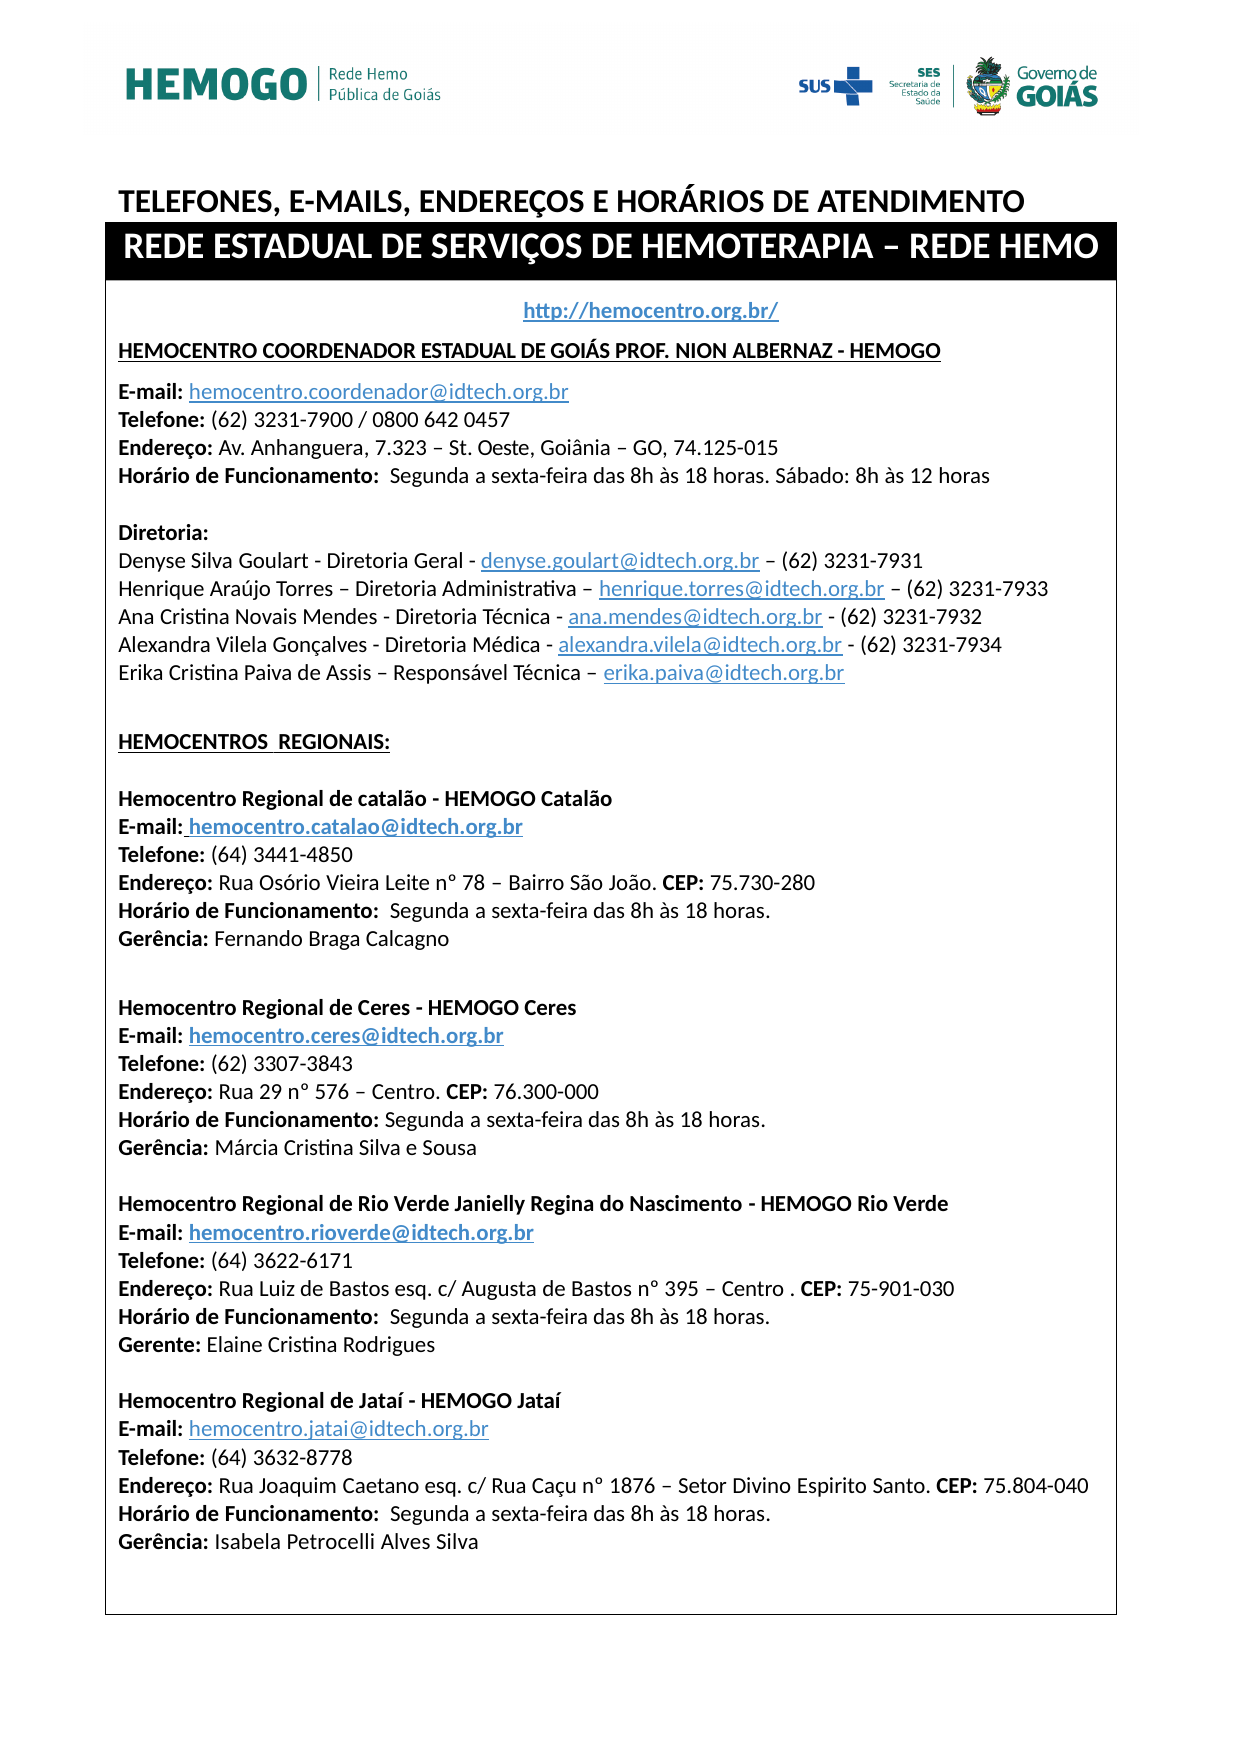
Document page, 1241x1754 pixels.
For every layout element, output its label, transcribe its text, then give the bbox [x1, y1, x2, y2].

text Endereço: Rua Luiz de Bastos esq. c/ Augusta de Bastos nº 395 – Centro . CEP: 75-901-030 [118, 1274, 1116, 1302]
text Telefone: (64) 3441-4850 [118, 840, 1116, 868]
text E-mail: hemocentro.ceres@idtech.org.br [118, 1021, 1116, 1049]
text Diretoria: [118, 518, 1116, 546]
text Hemocentro Regional de Rio Verde Janielly Regina do Nascimento - HEMOGO Rio Verde [118, 1189, 1116, 1217]
text Telefone: (64) 3632-8778 [118, 1442, 1116, 1471]
text E-mail: hemocentro.coordenador@idtech.org.br [118, 377, 1116, 405]
text Gerente: Elaine Cristina Rodrigues [118, 1330, 1116, 1358]
text HEMOCENTROS REGIONAIS: [118, 727, 1116, 755]
text E-mail: hemocentro.jatai@idtech.org.br [118, 1414, 1116, 1442]
text Hemocentro Regional de Jataí - HEMOGO Jataí [118, 1386, 1116, 1414]
text Hemocentro Regional de Ceres - HEMOGO Ceres [118, 992, 1116, 1021]
text Endereço: Rua Joaquim Caetano esq. c/ Rua Caçu nº 1876 – Setor Divino Espirito Santo. CEP: 75.804-040 [118, 1471, 1116, 1499]
text Gerência: Isabela Petrocelli Alves Silva [118, 1527, 1116, 1555]
text Gerência: Fernando Braga Calcagno [118, 924, 1116, 952]
text E-mail: hemocentro.catalao@idtech.org.br [118, 812, 1116, 840]
text Endereço: Rua 29 nº 576 – Centro. CEP: 76.300-000 [118, 1077, 1116, 1105]
text Alexandra Vilela Gonçalves - Diretoria Médica - alexandra.vilela@idtech.org.br - (62) 3231-7934 [118, 630, 1116, 658]
text Horário de Funcionamento: Segunda a sexta-feira das 8h às 18 horas. [118, 896, 1116, 924]
text HEMOCENTRO COORDENADOR ESTADUAL DE GOIÁS PROF. NION ALBERNAZ - HEMOGO [118, 336, 1116, 364]
text Endereço: Av. Anhanguera, 7.323 – St. Oeste, Goiânia – GO, 74.125-015 [118, 433, 1116, 461]
text Telefone: (62) 3231-7900 / 0800 642 0457 [118, 405, 1116, 433]
text Horário de Funcionamento: Segunda a sexta-feira das 8h às 18 horas. [118, 1302, 1116, 1330]
text TELEFONES, E-MAILS, ENDEREÇOS E HORÁRIOS DE ATENDIMENTO [118, 176, 1122, 222]
picture [82, 22, 1139, 135]
text Horário de Funcionamento: Segunda a sexta-feira das 8h às 18 horas. Sábado: 8h às 12 horas [118, 461, 1116, 489]
text Gerência: Márcia Cristina Silva e Sousa [118, 1133, 1116, 1161]
text Denyse Silva Goulart - Diretoria Geral - denyse.goulart@idtech.org.br – (62) 3231-7931 [118, 546, 1116, 574]
text Endereço: Rua Osório Vieira Leite nº 78 – Bairro São João. CEP: 75.730-280 [118, 868, 1116, 896]
text Horário de Funcionamento: Segunda a sexta-feira das 8h às 18 horas. [118, 1499, 1116, 1527]
text http://hemocentro.org.br/ [523, 296, 1116, 324]
text Horário de Funcionamento: Segunda a sexta-feira das 8h às 18 horas. [118, 1105, 1116, 1133]
text Hemocentro Regional de catalão - HEMOGO Catalão [118, 783, 1116, 812]
text Telefone: (64) 3622-6171 [118, 1246, 1116, 1274]
text E-mail: hemocentro.rioverde@idtech.org.br [118, 1217, 1116, 1246]
text Henrique Araújo Torres – Diretoria Administrativa – henrique.torres@idtech.org.br – (62) 3231-7933 [118, 574, 1116, 602]
text Erika Cristina Paiva de Assis – Responsável Técnica – erika.paiva@idtech.org.br [118, 658, 1116, 686]
text Telefone: (62) 3307-3843 [118, 1049, 1116, 1077]
text Ana Cristina Novais Mendes - Diretoria Técnica - ana.mendes@idtech.org.br - (62) 3231-7932 [118, 602, 1116, 630]
